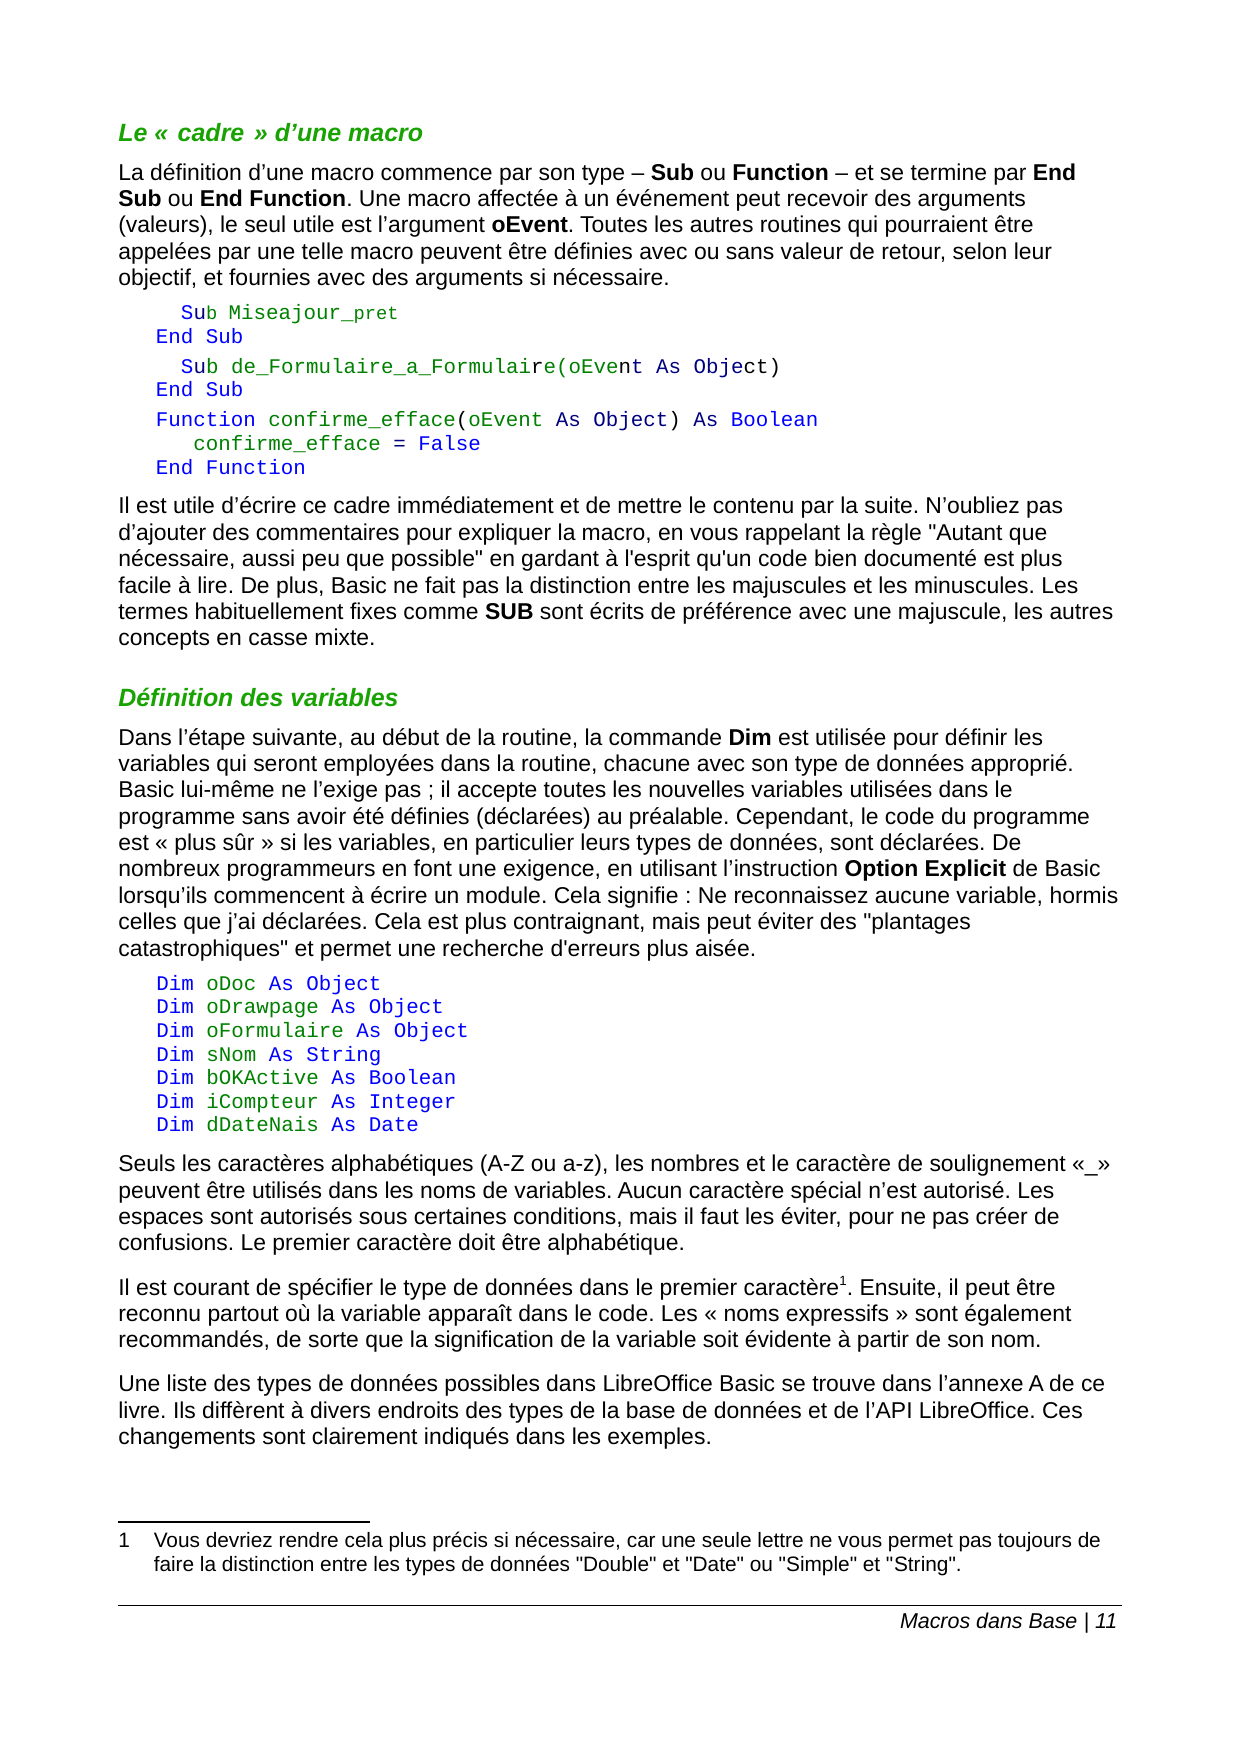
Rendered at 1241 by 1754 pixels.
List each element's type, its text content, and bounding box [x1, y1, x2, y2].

text Seuls les caractères alphabétiques (A-Z ou a-z), les nombres et le caractère de soulignement «_» peuvent être utilisés dans les noms de variables. Aucun caractère spécial n’est autorisé. Les espaces sont autorisés sous certaines conditions, mais il faut les éviter, pour ne pas créer de confusions. Le premier caractère doit être alphabétique. [118, 1150, 1122, 1256]
text Dim iCompteur As Integer [156, 1091, 1122, 1114]
text Une liste des types de données possibles dans LibreOffice Basic se trouve dans l’annexe A de ce livre. Ils diffèrent à divers endroits des types de la base de données et de l’API LibreOffice. Ces changements sont clairement indiqués dans les exemples. [118, 1370, 1122, 1449]
text Il est courant de spécifier le type de données dans le premier caractère. Ensuite, il peut être reconnu partout où la variable apparaît dans le code. Les « noms expressifs » sont également recommandés, de sorte que la signification de la variable soit évidente à partir de son nom. [118, 1273, 1122, 1352]
text Dim oFormulaire As Object [156, 1020, 1122, 1043]
text ￹￹Sub Miseajour_pret [156, 302, 1122, 326]
text Dim oDoc As Object [156, 973, 1122, 996]
text Function confirme_efface(oEvent As Object) As Boolean [156, 409, 1122, 433]
text Dim sNom As String [156, 1043, 1122, 1067]
subtitle Définition des variables [118, 683, 1122, 712]
text confirme_efface = False [156, 433, 1122, 457]
text Dim dDateNais As Date [156, 1114, 1122, 1138]
text End Function [156, 457, 1122, 480]
text Il est utile d’écrire ce cadre immédiatement et de mettre le contenu par la suite. N’oubliez pas d’ajouter des commentaires pour expliquer la macro, en vous rappelant la règle "Autant que nécessaire, aussi peu que possible" en gardant à l'esprit qu'un code bien documenté est plus facile à lire. De plus, Basic ne fait pas la distinction entre les majuscules et les minuscules. Les termes habituellement fixes comme SUB sont écrits de préférence avec une majuscule, les autres concepts en casse mixte. [118, 492, 1122, 651]
text ￹￹Sub de_Formulaire_a_Formulaire(oEvent As Object) [156, 356, 1122, 379]
text End Sub [156, 326, 1122, 349]
text Dim bOKActive As Boolean [156, 1067, 1122, 1091]
text Dim oDrawpage As Object [156, 996, 1122, 1020]
text End Sub [156, 379, 1122, 403]
subtitle Le « cadre » d’une macro [118, 118, 1122, 147]
text La définition d’une macro commence par son type – Sub ou Function – et se termine par End Sub ou End Function. Une macro affectée à un événement peut recevoir des arguments (valeurs), le seul utile est l’argument oEvent. Toutes les autres routines qui pourraient être appelées par une telle macro peuvent être définies avec ou sans valeur de retour, selon leur objectif, et fournies avec des arguments si nécessaire. [118, 159, 1122, 291]
text Dans l’étape suivante, au début de la routine, la commande Dim est utilisée pour définir les variables qui seront employées dans la routine, chacune avec son type de données approprié. Basic lui-même ne l’exige pas ; il accepte toutes les nouvelles variables utilisées dans le programme sans avoir été définies (déclarées) au préalable. Cependant, le code du programme est « plus sûr » si les variables, en particulier leurs types de données, sont déclarées. De nombreux programmeurs en font une exigence, en utilisant l’instruction Option Explicit de Basic lorsqu’ils commencent à écrire un module. Cela signifie : Ne reconnaissez aucune variable, hormis celles que j’ai déclarées. Cela est plus contraignant, mais peut éviter des "plantages catastrophiques" et permet une recherche d'erreurs plus aisée. [118, 724, 1122, 961]
text Vous devriez rendre cela plus précis si nécessaire, car une seule lettre ne vous permet pas toujours de faire la distinction entre les types de données "Double" et "Date" ou "Simple" et "String". [118, 1528, 1122, 1576]
